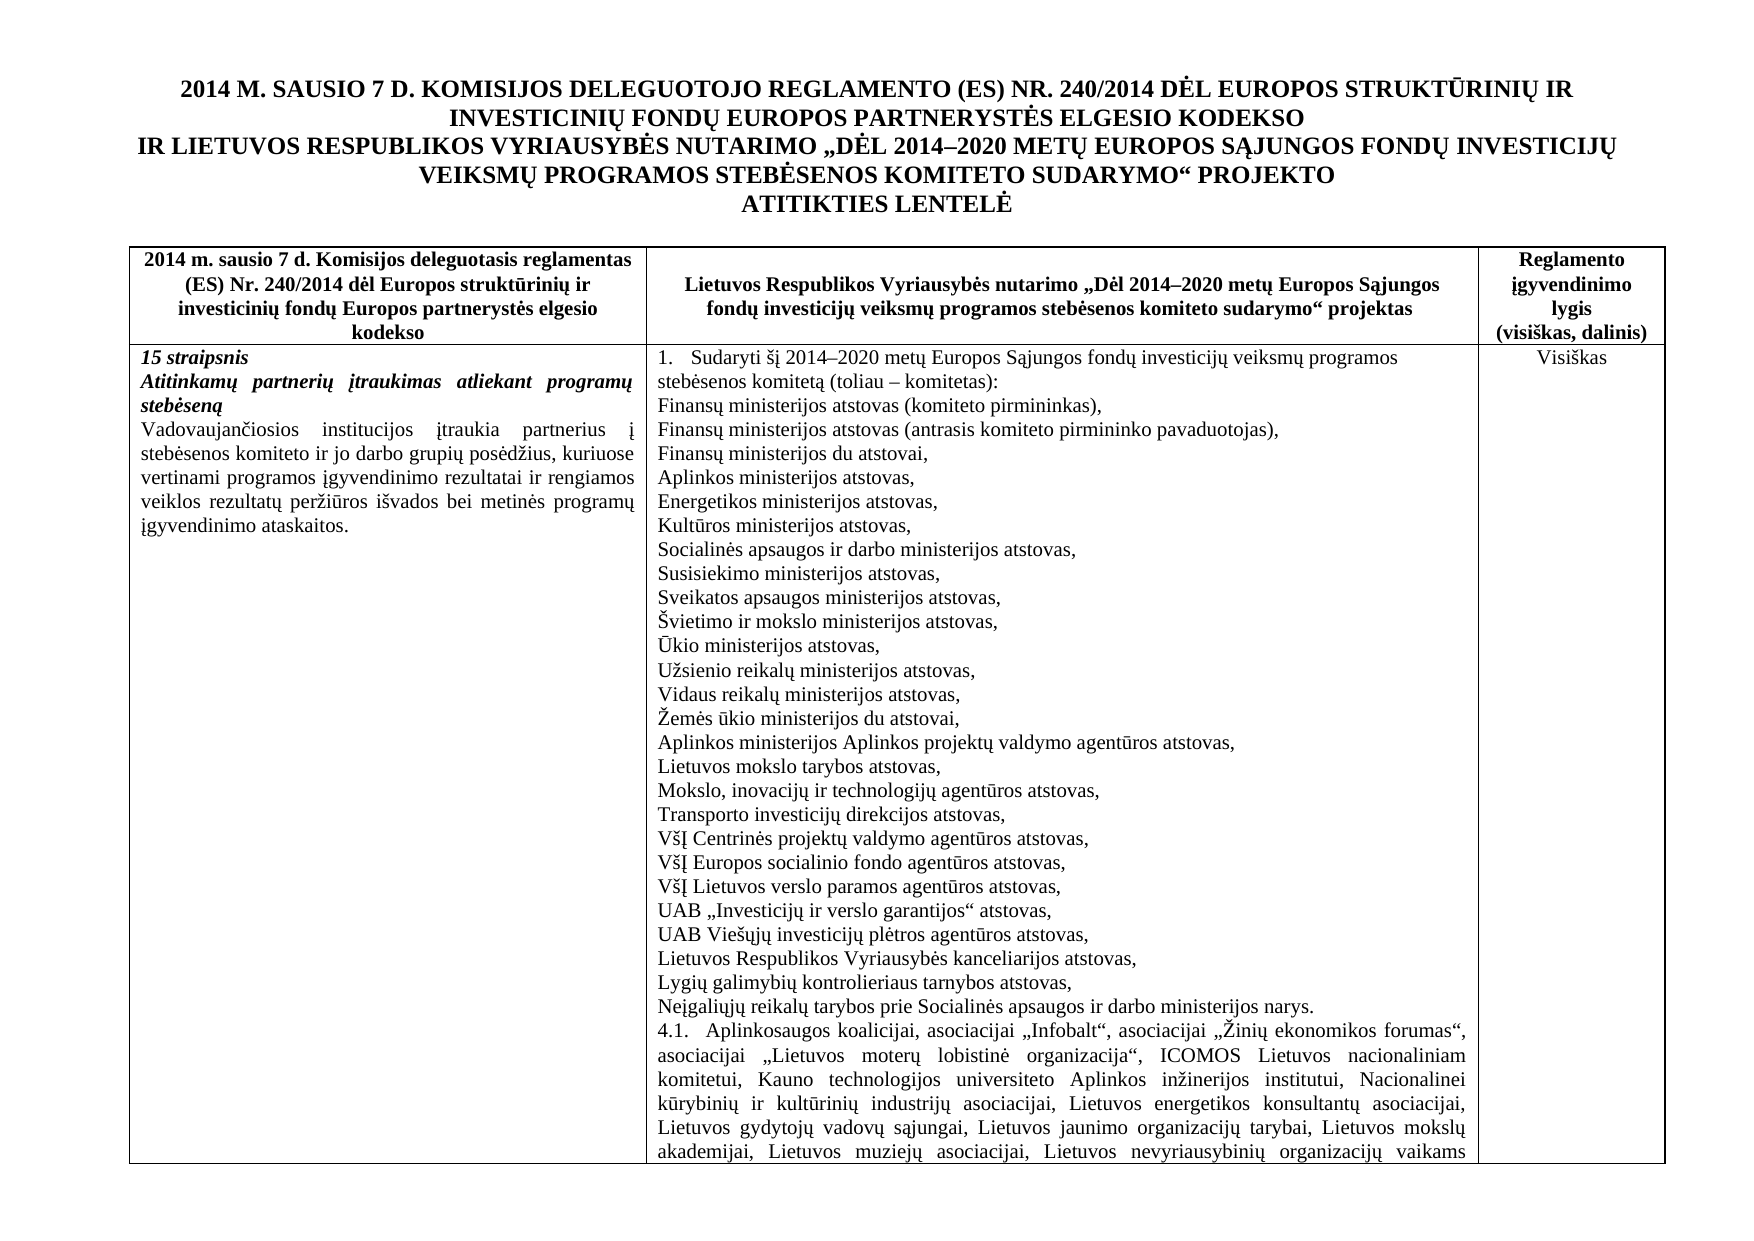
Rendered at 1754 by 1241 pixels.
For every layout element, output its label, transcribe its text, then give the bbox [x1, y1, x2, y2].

table_header Lietuvos Respublikos Vyriausybės nutarimo „Dėl 2014–2020 metų Europos Sąjungos fondų investicijų veiksmų programos stebėsenos komiteto sudarymo“ projektas [647, 248, 1478, 344]
text IR LIETUVOS RESPUBLIKOS VYRIAUSYBĖS NUTARIMO „DĖL 2014–2020 METŲ EUROPOS SĄJUNGOS FONDŲ INVESTICIJŲ VEIKSMŲ PROGRAMOS STEBĖSENOS KOMITETO SUDARYMO“ PROJEKTO [118, 131, 1636, 189]
table_header 2014 m. sausio 7 d. Komisijos deleguotasis reglamentas (ES) Nr. 240/2014 dėl Europos struktūrinių ir investicinių fondų Europos partnerystės elgesio kodekso [130, 248, 646, 344]
subtitle ATITIKTIES LENTELĖ [118, 189, 1636, 218]
text 2014 M. SAUSIO 7 D. KOMISIJOS DELEGUOTOJO REGLAMENTO (ES) NR. 240/2014 DĖL EUROPOS STRUKTŪRINIŲ IR INVESTICINIŲ FONDŲ EUROPOS PARTNERYSTĖS ELGESIO KODEKSO [118, 74, 1636, 131]
table_cell Visiškas [1479, 345, 1664, 1163]
table_header Reglamento įgyvendinimo lygis (visiškas, dalinis) [1479, 248, 1664, 344]
table_cell 15 straipsnis Atitinkamų partnerių įtraukimas atliekant programų stebėseną Vadovaujančiosios institucijos įtraukia partnerius į stebėsenos komiteto ir jo darbo grupių posėdžius, kuriuose vertinami programos įgyvendinimo rezultatai ir rengiamos veiklos rezultatų peržiūros išvados bei metinės programų įgyvendinimo ataskaitos. [130, 345, 646, 1163]
table_cell 1. Sudaryti šį 2014–2020 metų Europos Sąjungos fondų investicijų veiksmų programos stebėsenos komitetą (toliau – komitetas): Finansų ministerijos atstovas (komiteto pirmininkas), Finansų ministerijos atstovas (antrasis komiteto pirmininko pavaduotojas), Finansų ministerijos du atstovai, Aplinkos ministerijos atstovas, Energetikos ministerijos atstovas, Kultūros ministerijos atstovas, Socialinės apsaugos ir darbo ministerijos atstovas, Susisiekimo ministerijos atstovas, Sveikatos apsaugos ministerijos atstovas, Švietimo ir mokslo ministerijos atstovas, Ūkio ministerijos atstovas, Užsienio reikalų ministerijos atstovas, Vidaus reikalų ministerijos atstovas, Žemės ūkio ministerijos du atstovai, Aplinkos ministerijos Aplinkos projektų valdymo agentūros atstovas, Lietuvos mokslo tarybos atstovas, Mokslo, inovacijų ir technologijų agentūros atstovas, Transporto investicijų direkcijos atstovas, VšĮ Centrinės projektų valdymo agentūros atstovas, VšĮ Europos socialinio fondo agentūros atstovas, VšĮ Lietuvos verslo paramos agentūros atstovas, UAB „Investicijų ir verslo garantijos“ atstovas, UAB Viešųjų investicijų plėtros agentūros atstovas, Lietuvos Respublikos Vyriausybės kanceliarijos atstovas, Lygių galimybių kontrolieriaus tarnybos atstovas, Neįgaliųjų reikalų tarybos prie Socialinės apsaugos ir darbo ministerijos narys. 4.1. Aplinkosaugos koalicijai, asociacijai „Infobalt“, asociacijai „Žinių ekonomikos forumas“, asociacijai „Lietuvos moterų lobistinė organizacija“, ICOMOS Lietuvos nacionaliniam komitetui, Kauno technologijos universiteto Aplinkos inžinerijos institutui, Nacionalinei kūrybinių ir kultūrinių industrijų asociacijai, Lietuvos energetikos konsultantų asociacijai, Lietuvos gydytojų vadovų sąjungai, Lietuvos jaunimo organizacijų tarybai, Lietuvos mokslų akademijai, Lietuvos muziejų asociacijai, Lietuvos nevyriausybinių organizacijų vaikams [647, 345, 1478, 1163]
